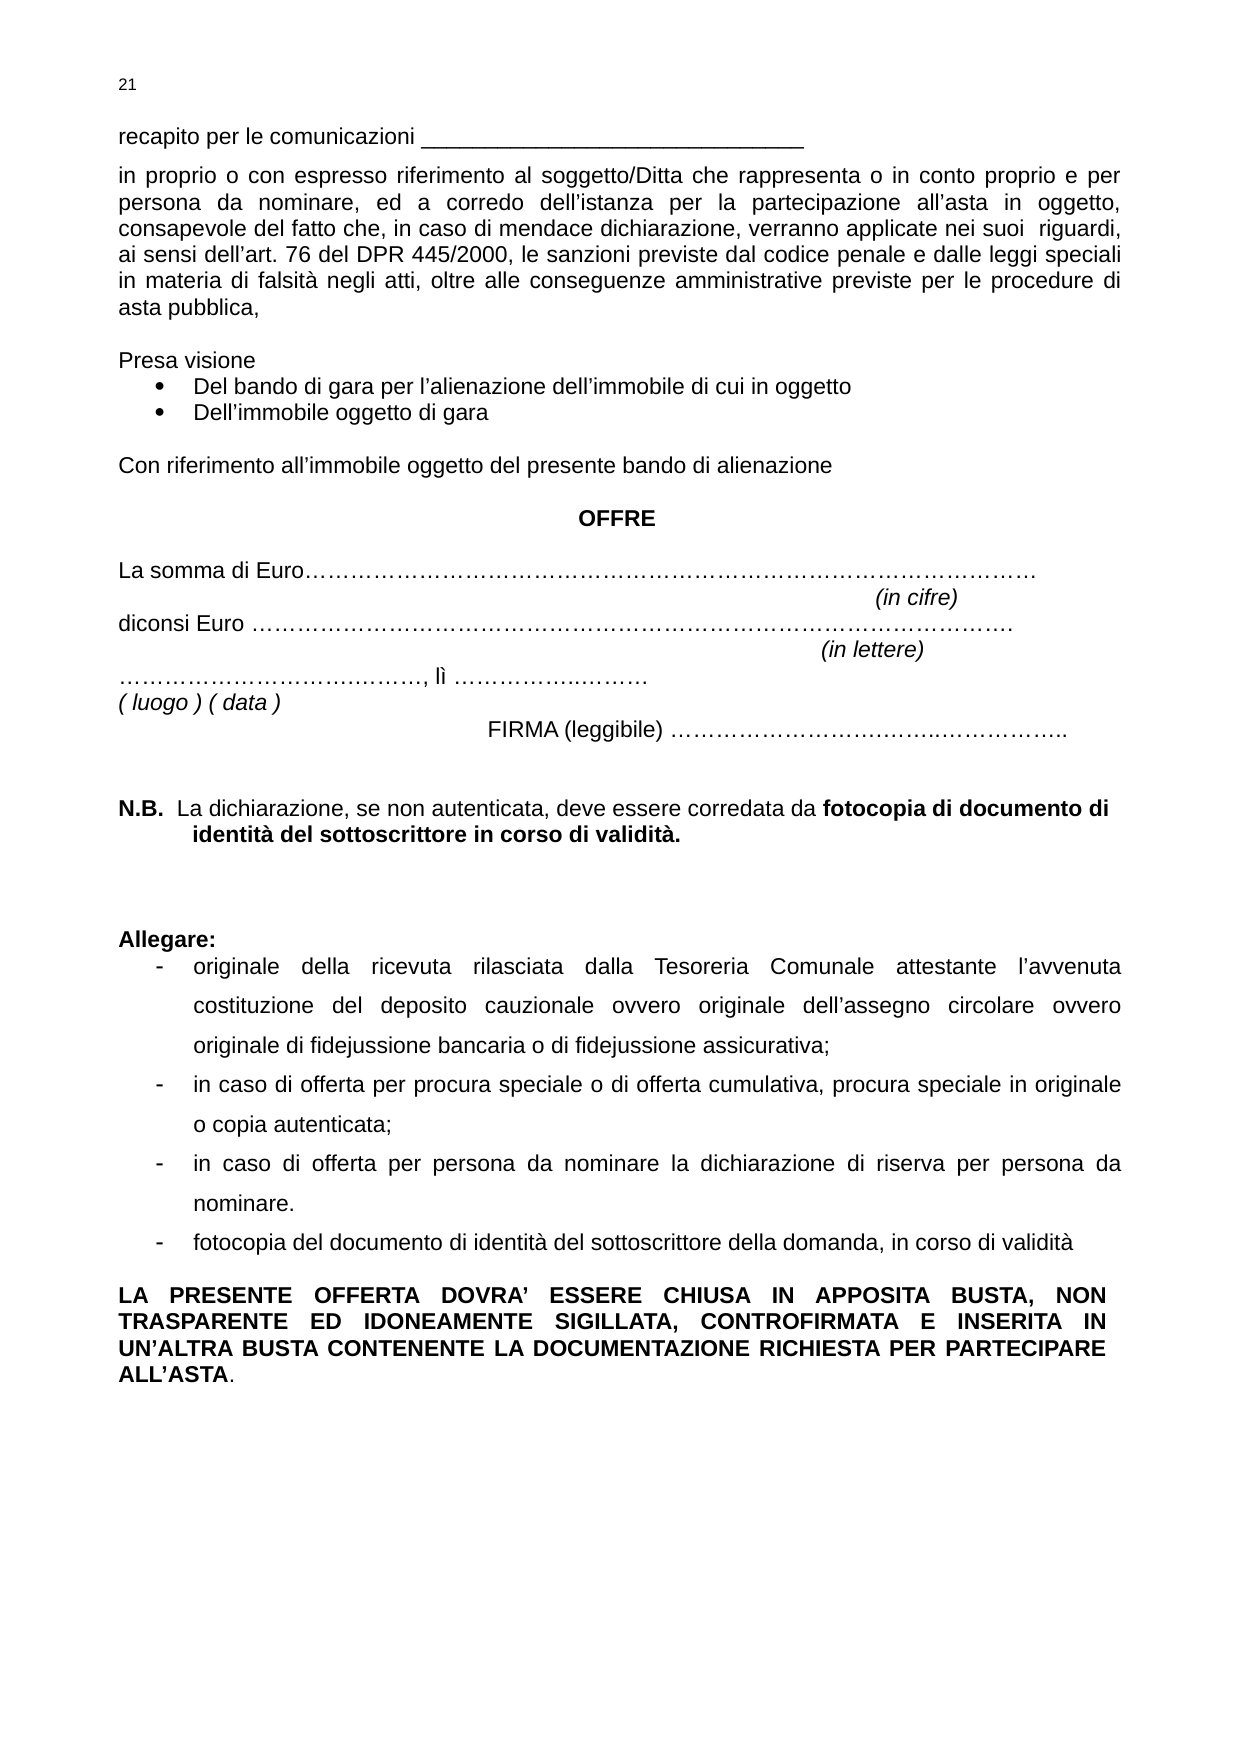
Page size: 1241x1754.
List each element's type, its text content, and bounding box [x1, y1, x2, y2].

list originale della ricevuta rilasciata dalla Tesoreria Comunale attestante l’avvenuta costituzione del deposito cauzionale ovvero originale dell’assegno circolare ovvero originale di fidejussione bancaria o di fidejussione assicurativa; [156, 953, 1122, 1058]
text Allegare: [118, 926, 1122, 953]
text Con riferimento all’immobile oggetto del presente bando di alienazione [118, 452, 1122, 478]
text in proprio o con espresso riferimento al soggetto/Ditta che rappresenta o in conto proprio e per persona da nominare, ed a corredo dell’istanza per la partecipazione all’asta in oggetto, consapevole del fatto che, in caso di mendace dichiarazione, verranno applicate nei suoi riguardi, ai sensi dell’art. 76 del DPR 445/2000, le sanzioni previste dal codice penale e dalle leggi speciali in materia di falsità negli atti, oltre alle conseguenze amministrative previste per le procedure di asta pubblica, [118, 162, 1122, 320]
text ( luogo ) ( data ) [118, 689, 1122, 716]
text LA PRESENTE OFFERTA DOVRA’ essere chiusa in apposita busta, non trasparente ed idoneamente sigillata, controfirmata e inserita in un’altra busta contenente la documentazione richiesta per partecipare all’asta. [118, 1282, 1107, 1387]
text Presa visione [118, 347, 1122, 373]
text recapito per le comunicazioni ______________________________ [118, 123, 1122, 149]
text FIRMA (leggibile) ……………………….……..…………….. [118, 716, 1122, 742]
list Del bando di gara per l’alienazione dell’immobile di cui in oggetto [156, 373, 1122, 399]
text N.B. La dichiarazione, se non autenticata, deve essere corredata da fotocopia di documento di identità del sottoscrittore in corso di validità. [118, 794, 1122, 847]
list Dell’immobile oggetto di gara [156, 399, 1122, 426]
text (in cifre) [118, 584, 1122, 610]
text ………………………….………, lì ……………..……… [118, 663, 1122, 689]
text OFFRE [118, 505, 1122, 531]
text diconsi Euro ………………………………………………………………………………………. [118, 610, 1122, 636]
text La somma di Euro…………………………………………………………………………………… [118, 557, 1122, 584]
list fotocopia del documento di identità del sottoscrittore della domanda, in corso di validità [156, 1229, 1122, 1255]
list in caso di offerta per procura speciale o di offerta cumulativa, procura speciale in originale o copia autenticata; [156, 1071, 1122, 1137]
text (in lettere) [118, 636, 1122, 663]
list in caso di offerta per persona da nominare la dichiarazione di riserva per persona da nominare. [156, 1150, 1122, 1216]
